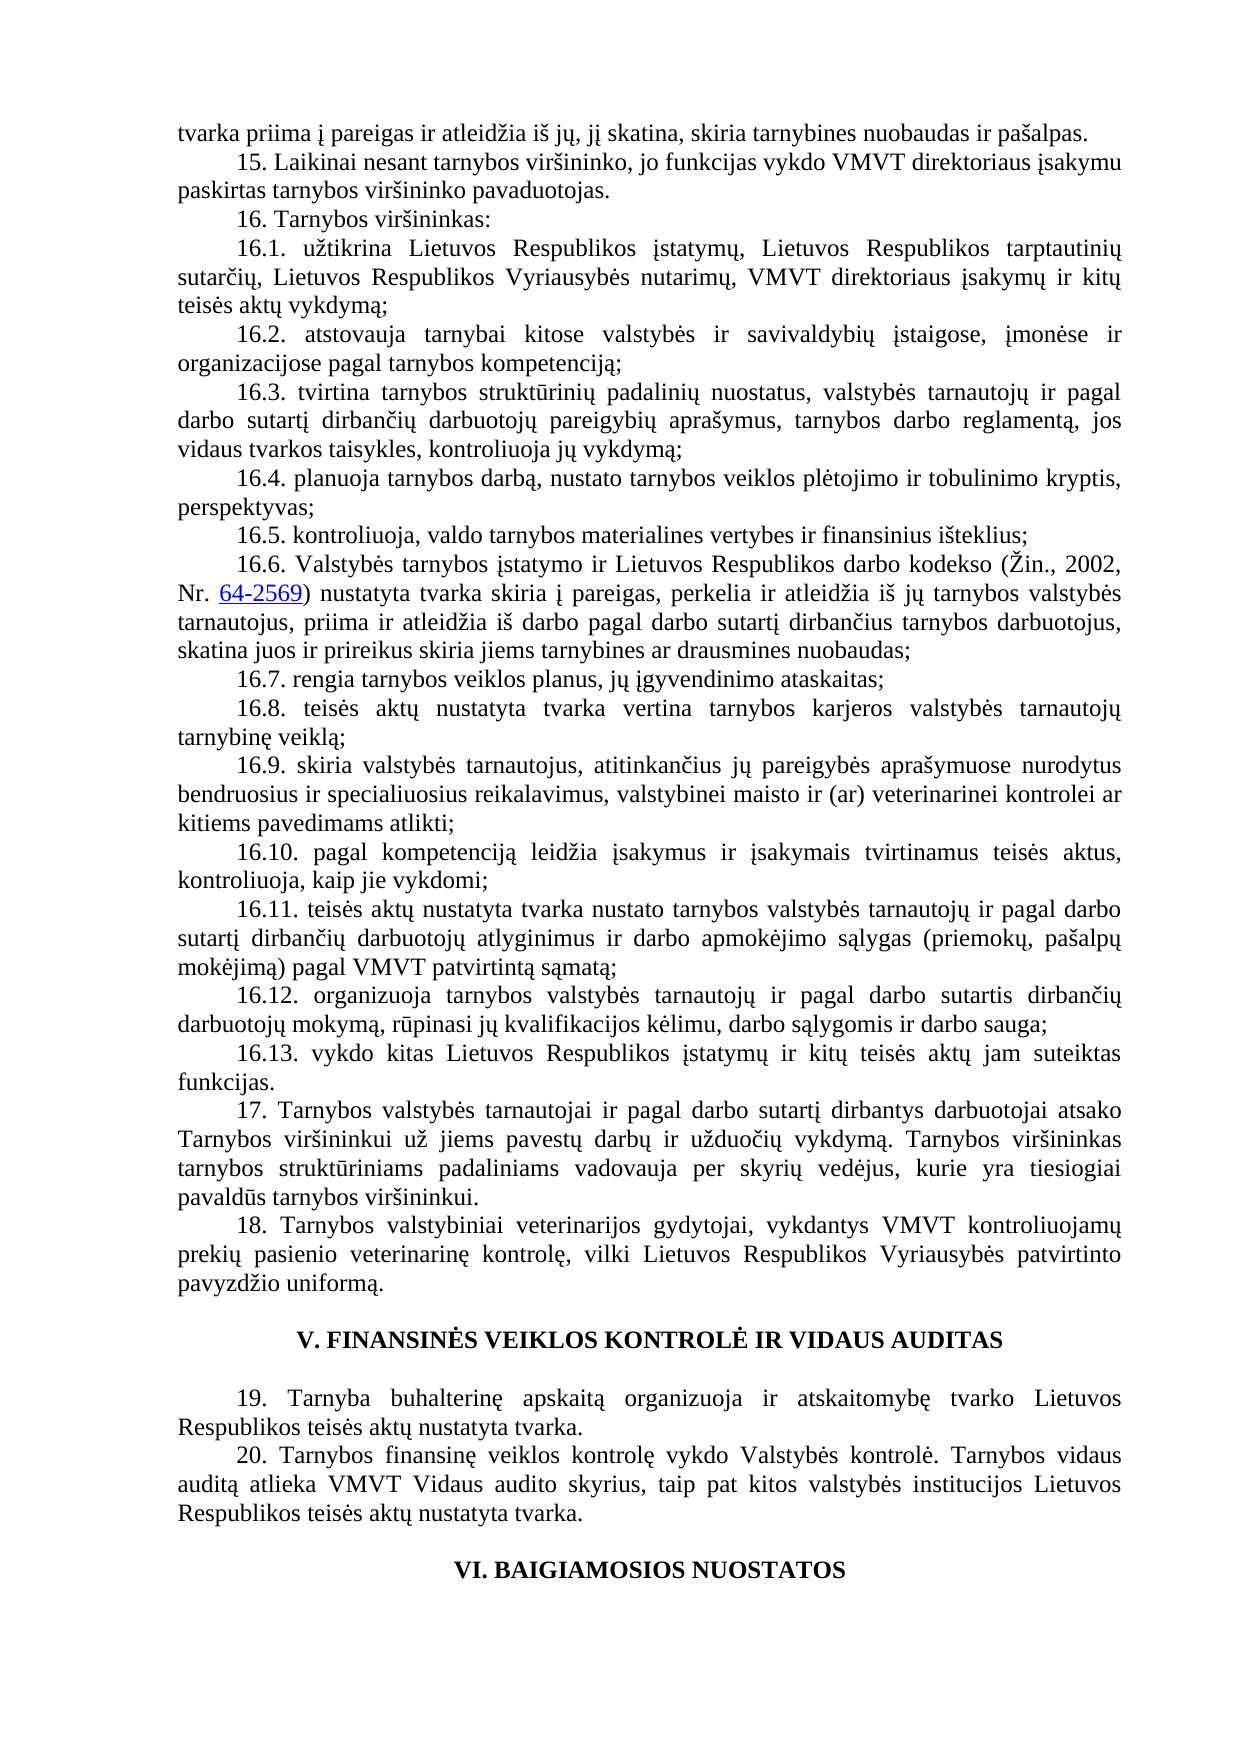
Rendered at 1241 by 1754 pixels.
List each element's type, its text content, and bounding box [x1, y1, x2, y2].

text 16.2. atstovauja tarnybai kitose valstybės ir savivaldybių įstaigose, įmonėse ir organizacijose pagal tarnybos kompetenciją; [177, 319, 1122, 377]
text 20. Tarnybos finansinę veiklos kontrolę vykdo Valstybės kontrolė. Tarnybos vidaus auditą atlieka VMVT Vidaus audito skyrius, taip pat kitos valstybės institucijos Lietuvos Respublikos teisės aktų nustatyta tvarka. [177, 1441, 1122, 1527]
text 16.13. vykdo kitas Lietuvos Respublikos įstatymų ir kitų teisės aktų jam suteiktas funkcijas. [177, 1038, 1122, 1096]
text 16.3. tvirtina tarnybos struktūrinių padalinių nuostatus, valstybės tarnautojų ir pagal darbo sutartį dirbančių darbuotojų pareigybių aprašymus, tarnybos darbo reglamentą, jos vidaus tvarkos taisykles, kontroliuoja jų vykdymą; [177, 377, 1122, 463]
text 16.1. užtikrina Lietuvos Respublikos įstatymų, Lietuvos Respublikos tarptautinių sutarčių, Lietuvos Respublikos Vyriausybės nutarimų, VMVT direktoriaus įsakymų ir kitų teisės aktų vykdymą; [177, 233, 1122, 319]
text 16.11. teisės aktų nustatyta tvarka nustato tarnybos valstybės tarnautojų ir pagal darbo sutartį dirbančių darbuotojų atlyginimus ir darbo apmokėjimo sąlygas (priemokų, pašalpų mokėjimą) pagal VMVT patvirtintą sąmatą; [177, 894, 1122, 981]
text V. FINANSINĖS VEIKLOS KONTROLĖ IR VIDAUS AUDITAS [177, 1326, 1122, 1354]
text tvarka priima į pareigas ir atleidžia iš jų, jį skatina, skiria tarnybines nuobaudas ir pašalpas. [177, 118, 1122, 147]
text 15. Laikinai nesant tarnybos viršininko, jo funkcijas vykdo VMVT direktoriaus įsakymu paskirtas tarnybos viršininko pavaduotojas. [177, 147, 1122, 204]
text 16.10. pagal kompetenciją leidžia įsakymus ir įsakymais tvirtinamus teisės aktus, kontroliuoja, kaip jie vykdomi; [177, 837, 1122, 894]
text 19. Tarnyba buhalterinę apskaitą organizuoja ir atskaitomybę tvarko Lietuvos Respublikos teisės aktų nustatyta tvarka. [177, 1383, 1122, 1441]
text 16.4. planuoja tarnybos darbą, nustato tarnybos veiklos plėtojimo ir tobulinimo kryptis, perspektyvas; [177, 463, 1122, 521]
text 16. Tarnybos viršininkas: [177, 204, 1122, 233]
text 16.5. kontroliuoja, valdo tarnybos materialines vertybes ir finansinius išteklius; [177, 521, 1122, 549]
text 16.6. Valstybės tarnybos įstatymo ir Lietuvos Respublikos darbo kodekso (Žin., 2002, Nr. 64-2569) nustatyta tvarka skiria į pareigas, perkelia ir atleidžia iš jų tarnybos valstybės tarnautojus, priima ir atleidžia iš darbo pagal darbo sutartį dirbančius tarnybos darbuotojus, skatina juos ir prireikus skiria jiems tarnybines ar drausmines nuobaudas; [177, 549, 1122, 664]
text 16.7. rengia tarnybos veiklos planus, jų įgyvendinimo ataskaitas; [177, 664, 1122, 693]
text 18. Tarnybos valstybiniai veterinarijos gydytojai, vykdantys VMVT kontroliuojamų prekių pasienio veterinarinę kontrolę, vilki Lietuvos Respublikos Vyriausybės patvirtinto pavyzdžio uniformą. [177, 1211, 1122, 1297]
text VI. BAIGIAMOSIOS NUOSTATOS [177, 1556, 1122, 1584]
text 16.8. teisės aktų nustatyta tvarka vertina tarnybos karjeros valstybės tarnautojų tarnybinę veiklą; [177, 693, 1122, 751]
text 17. Tarnybos valstybės tarnautojai ir pagal darbo sutartį dirbantys darbuotojai atsako Tarnybos viršininkui už jiems pavestų darbų ir užduočių vykdymą. Tarnybos viršininkas tarnybos struktūriniams padaliniams vadovauja per skyrių vedėjus, kurie yra tiesiogiai pavaldūs tarnybos viršininkui. [177, 1096, 1122, 1211]
text 16.9. skiria valstybės tarnautojus, atitinkančius jų pareigybės aprašymuose nurodytus bendruosius ir specialiuosius reikalavimus, valstybinei maisto ir (ar) veterinarinei kontrolei ar kitiems pavedimams atlikti; [177, 751, 1122, 837]
text 16.12. organizuoja tarnybos valstybės tarnautojų ir pagal darbo sutartis dirbančių darbuotojų mokymą, rūpinasi jų kvalifikacijos kėlimu, darbo sąlygomis ir darbo sauga; [177, 981, 1122, 1038]
